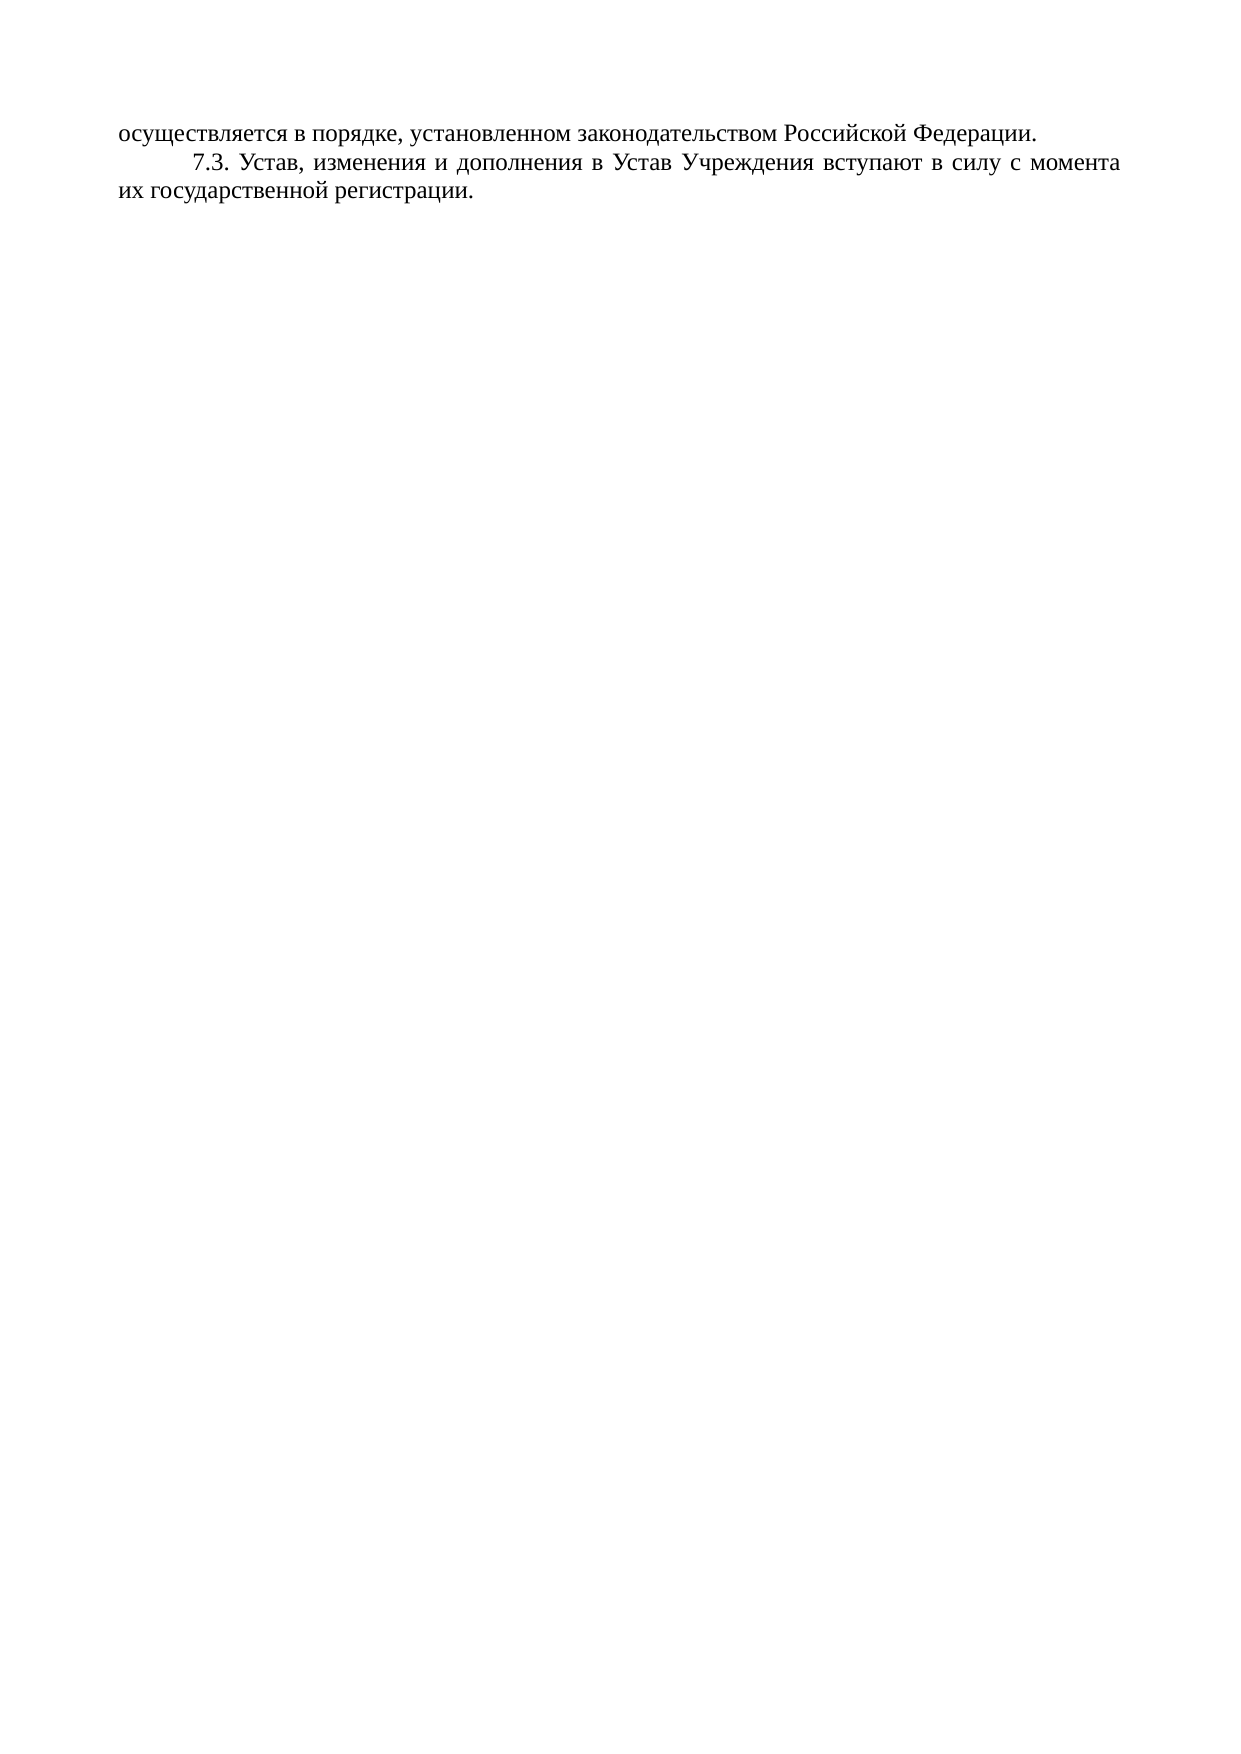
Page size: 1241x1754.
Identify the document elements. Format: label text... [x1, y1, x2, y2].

text 7.3. Устав, изменения и дополнения в Устав Учреждения вступают в силу с момента их государственной регистрации. [118, 147, 1122, 204]
text осуществляется в порядке, установленном законодательством Российской Федерации. [118, 118, 1122, 147]
